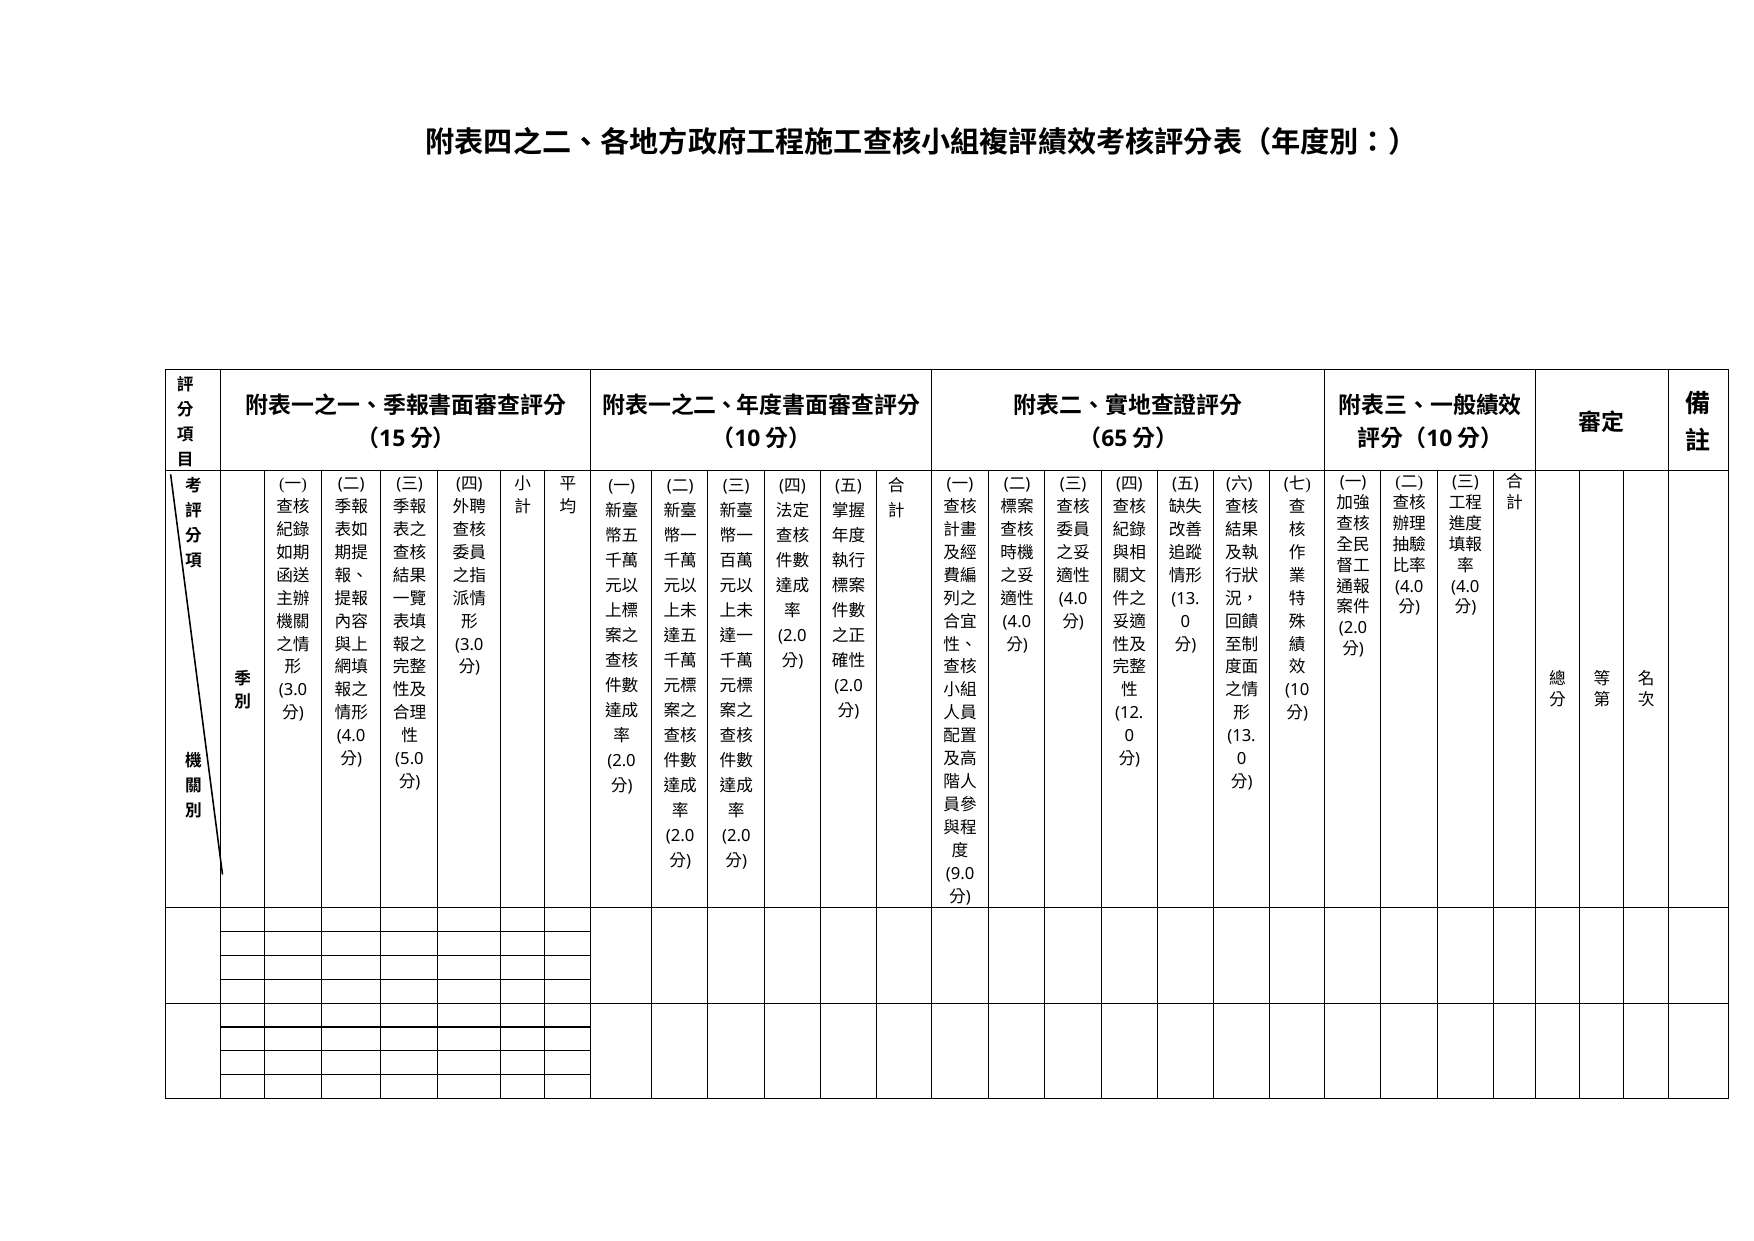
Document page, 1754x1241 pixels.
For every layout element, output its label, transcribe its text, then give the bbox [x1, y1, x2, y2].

table_cell [381, 932, 437, 954]
table_cell [265, 1004, 321, 1026]
table_cell [438, 980, 500, 1002]
table_cell 考評 分項 機 關 別 [166, 471, 220, 907]
table_cell [322, 1051, 380, 1074]
table_cell [166, 1004, 220, 1098]
table_header 備註 [1669, 370, 1728, 470]
table_cell [1158, 1004, 1213, 1098]
table_cell [438, 932, 500, 954]
table_cell [1536, 908, 1579, 1002]
table_header 附表一之二、年度書面審查評分（10分） [591, 370, 931, 470]
table_header 附表二、實地查證評分 （65分） [932, 370, 1324, 470]
table_cell [501, 956, 544, 978]
table_cell [381, 956, 437, 978]
table_cell [322, 932, 380, 954]
text 附表四之二、各地方政府工程施工查核小組複評績效考核評分表（年度別：） [177, 118, 1665, 160]
table_cell 季 別 [221, 471, 264, 907]
table_cell (一) 查核紀錄如期函送主辦機關之情形(3.0分) [265, 471, 321, 907]
table_cell [1580, 908, 1623, 1002]
table_cell [1669, 471, 1728, 907]
table_cell [1214, 1004, 1269, 1098]
table_cell [221, 1075, 264, 1098]
table_cell [1325, 1004, 1380, 1098]
table_cell (四) 查核紀錄與相關文件之妥適性及完整性(12.0分) [1102, 471, 1157, 907]
table_cell [501, 932, 544, 954]
table_cell [438, 1028, 500, 1050]
table_cell [265, 980, 321, 1002]
table_cell [821, 1004, 876, 1098]
table_cell [545, 1004, 590, 1026]
table_header 附表一之一、季報書面審查評分 （15分） [221, 370, 590, 470]
table_cell [221, 1028, 264, 1050]
table_cell [1045, 908, 1101, 1002]
table_cell [989, 908, 1044, 1002]
table_cell [932, 1004, 988, 1098]
table_cell [322, 980, 380, 1002]
table_cell [708, 1004, 764, 1098]
table_cell [1102, 1004, 1157, 1098]
table_cell [501, 980, 544, 1002]
table_cell (二) 查核辦理抽驗比率(4.0分) [1381, 471, 1437, 907]
table_cell [265, 932, 321, 954]
table_cell [381, 1051, 437, 1074]
table_cell [438, 1075, 500, 1098]
table_cell (三) 新臺幣一百萬元以上未達一千萬元標案之查核件數達成率(2.0分) [708, 471, 764, 907]
table_cell [221, 1051, 264, 1074]
table_cell [381, 908, 437, 931]
table_cell [381, 1075, 437, 1098]
table_cell [877, 1004, 931, 1098]
table_cell (五)掌握年度執行標案件數之正確性(2.0分) [821, 471, 876, 907]
table_cell [166, 908, 220, 1002]
table_cell [545, 932, 590, 954]
table_cell [1438, 908, 1493, 1002]
table_cell (五) 缺失改善追蹤情形(13.0分) [1158, 471, 1213, 907]
table_header 評分項目 [166, 370, 220, 470]
table_cell [1536, 1004, 1579, 1098]
table_cell [1102, 908, 1157, 1002]
table_cell [545, 1051, 590, 1074]
table_cell (三) 工程進度填報率(4.0分) [1438, 471, 1493, 907]
table_cell [221, 932, 264, 954]
table_cell 總 分 [1536, 471, 1579, 907]
table_cell (四) 法定查核件數達成率(2.0分) [765, 471, 820, 907]
table_cell (一) 查核計畫及經費編列之合宜性、查核小組人員配置及高階人員參與程度(9.0分) [932, 471, 988, 907]
table_cell [1270, 1004, 1324, 1098]
table_cell [438, 1051, 500, 1074]
table_cell [1669, 908, 1728, 1002]
table_cell 名 次 [1624, 471, 1668, 907]
table_cell [221, 980, 264, 1002]
table_cell [322, 1004, 380, 1026]
table_cell [545, 1075, 590, 1098]
table_cell [501, 908, 544, 931]
table_cell [438, 956, 500, 978]
table_cell [1580, 1004, 1623, 1098]
table_cell [381, 980, 437, 1002]
table_cell 平均 [545, 471, 590, 907]
table_cell [1214, 908, 1269, 1002]
table_header 審定 [1536, 370, 1668, 470]
table_cell [1624, 908, 1668, 1002]
table_cell 等 第 [1580, 471, 1623, 907]
table_cell [221, 908, 264, 931]
table_cell [591, 1004, 651, 1098]
table_cell (二) 標案查核時機之妥適性(4.0分) [989, 471, 1044, 907]
table_cell [591, 908, 651, 1002]
table_cell [821, 908, 876, 1002]
table_cell [1381, 1004, 1437, 1098]
table_cell [1438, 1004, 1493, 1098]
table_cell (六) 查核結果及執行狀況，回饋至制度面之情形(13.0分) [1214, 471, 1269, 907]
table_cell [265, 1075, 321, 1098]
table_cell [545, 1028, 590, 1050]
table_cell [877, 908, 931, 1002]
table_cell [652, 908, 707, 1002]
table_cell [708, 908, 764, 1002]
table_cell [545, 908, 590, 931]
table_cell [322, 1028, 380, 1050]
table_cell [1381, 908, 1437, 1002]
table_cell [322, 1075, 380, 1098]
table_cell [545, 956, 590, 978]
table_cell [1158, 908, 1213, 1002]
table_cell [265, 1028, 321, 1050]
table_cell [265, 1051, 321, 1074]
table_cell [265, 908, 321, 931]
table_cell [265, 956, 321, 978]
table_cell [221, 1004, 264, 1026]
table_cell (三) 季報表之查核結果一覽表填報之完整性及合理性(5.0分) [381, 471, 437, 907]
table_cell [501, 1051, 544, 1074]
table_cell [1669, 1004, 1728, 1098]
table_cell [652, 1004, 707, 1098]
table_cell (四) 外聘查核委員之指派情形(3.0分) [438, 471, 500, 907]
table_cell [381, 1004, 437, 1026]
table_cell [545, 980, 590, 1002]
table_header 附表三、一般績效評分（10分） [1325, 370, 1535, 470]
table_cell [1494, 908, 1535, 1002]
table_cell (二) 新臺幣一千萬元以上未達五千萬元標案之查核件數達成率(2.0分) [652, 471, 707, 907]
table_cell 合計 [877, 471, 931, 907]
table_cell (三) 查核委員之妥適性(4.0分) [1045, 471, 1101, 907]
table_cell [1045, 1004, 1101, 1098]
table_cell (一) 加強查核全民督工通報案件(2.0分) [1325, 471, 1380, 907]
table_cell [765, 908, 820, 1002]
table_cell [322, 908, 380, 931]
table_cell (二) 季報表如期提報、提報內容與上網填報之情形(4.0分) [322, 471, 380, 907]
table_cell 小計 [501, 471, 544, 907]
table_cell [501, 1075, 544, 1098]
table_cell (一) 新臺幣五千萬元以上標案之查核件數達成率(2.0分) [591, 471, 651, 907]
table_cell [1624, 1004, 1668, 1098]
table_cell [221, 956, 264, 978]
table_cell [438, 908, 500, 931]
table_cell [1270, 908, 1324, 1002]
table_cell [989, 1004, 1044, 1098]
table_cell [765, 1004, 820, 1098]
table_cell [501, 1004, 544, 1026]
table_cell 合計 [1494, 471, 1535, 907]
table_cell [381, 1028, 437, 1050]
table_cell [438, 1004, 500, 1026]
table_cell [1325, 908, 1380, 1002]
table_cell [932, 908, 988, 1002]
table_cell (七) 查核作業特殊績效(10分) [1270, 471, 1324, 907]
table_cell [1494, 1004, 1535, 1098]
table_cell [501, 1028, 544, 1050]
table_cell [322, 956, 380, 978]
